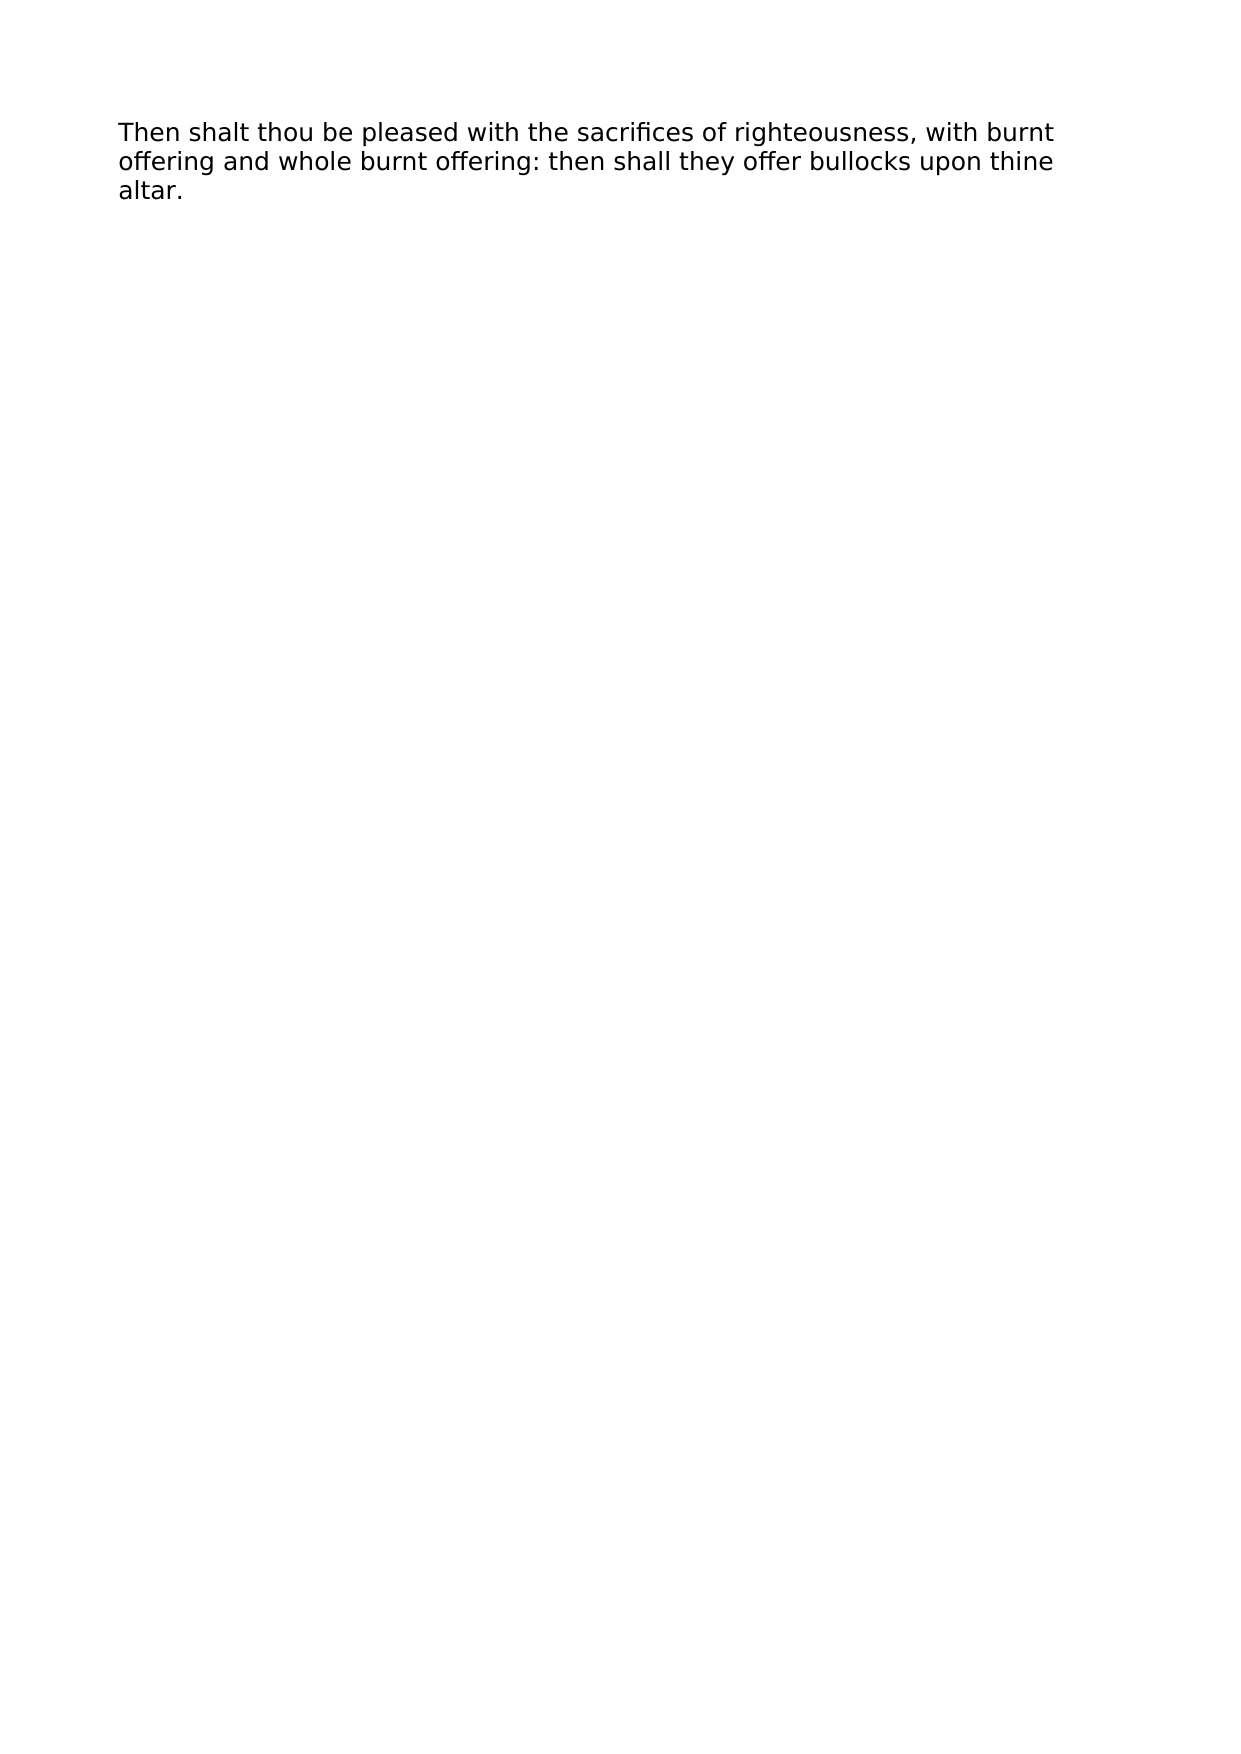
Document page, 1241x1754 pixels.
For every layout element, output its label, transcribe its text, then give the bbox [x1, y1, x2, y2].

text Then shalt thou be pleased with the sacrifices of righteousness, with burnt offering and whole burnt offering: then shall they offer bullocks upon thine altar. [118, 118, 1122, 206]
